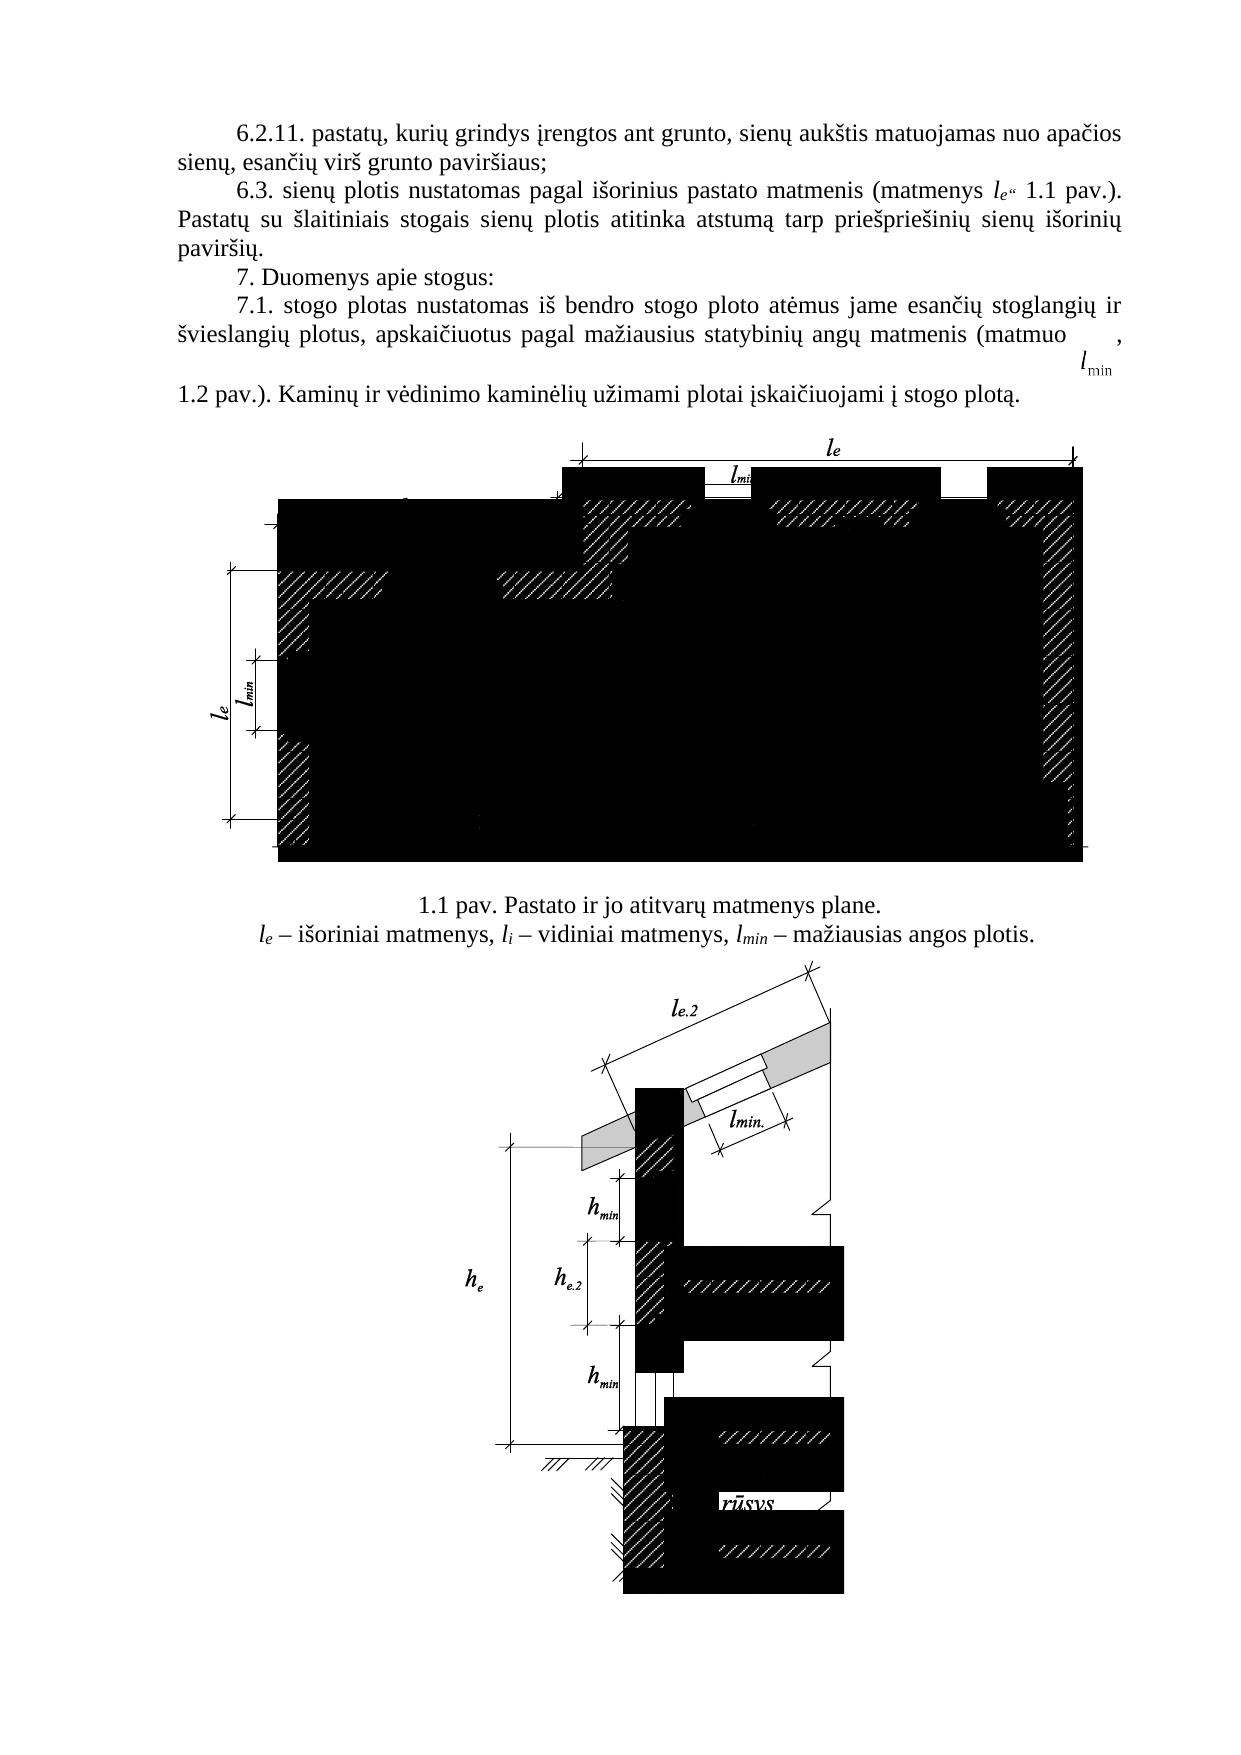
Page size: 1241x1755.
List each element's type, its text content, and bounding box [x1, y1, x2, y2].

text 1.1 pav. Pastato ir jo atitvarų matmenys plane. [177, 891, 1122, 919]
text le – išoriniai matmenys, li – vidiniai matmenys, lmin – mažiausias angos plotis. [177, 919, 1122, 948]
text 7. Duomenys apie stogus: [177, 262, 1122, 291]
text 7.1. stogo plotas nustatomas iš bendro stogo ploto atėmus jame esančių stoglangių ir švieslangių plotus, apskaičiuotus pagal mažiausius statybinių angų matmenis (matmuo l(min), 1.2 pav.). Kaminų ir vėdinimo kaminėlių užimami plotai įskaičiuojami į stogo plotą. [177, 291, 1122, 408]
text 6.2.11. pastatų, kurių grindys įrengtos ant grunto, sienų aukštis matuojamas nuo apačios sienų, esančių virš grunto paviršiaus; [177, 118, 1122, 176]
text 6.3. sienų plotis nustatomas pagal išorinius pastato matmenis (matmenys le“ 1.1 pav.). Pastatų su šlaitiniais stogais sienų plotis atitinka atstumą tarp priešpriešinių sienų išorinių paviršių. [177, 176, 1122, 262]
